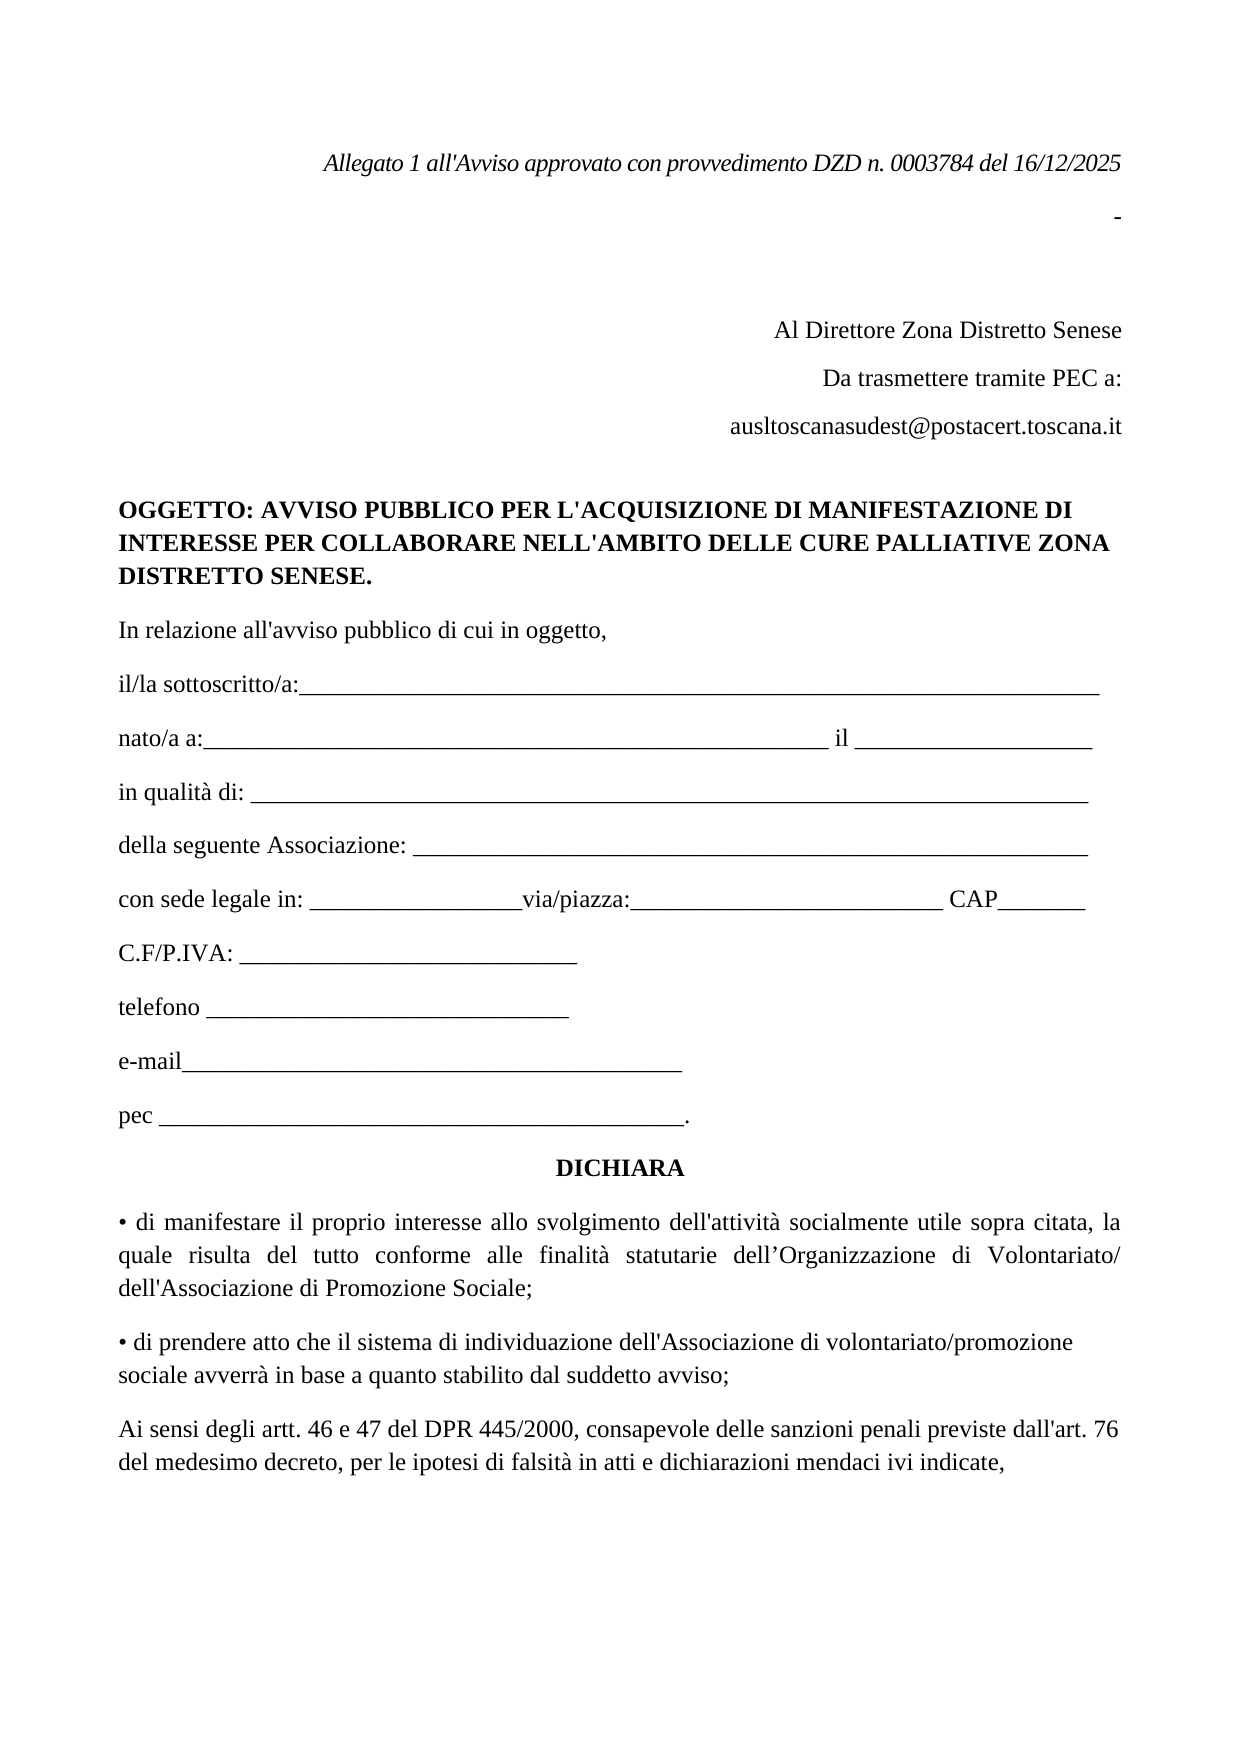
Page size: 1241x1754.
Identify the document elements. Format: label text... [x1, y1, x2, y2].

text pec __________________________________________. [118, 1100, 1122, 1128]
text • di prendere atto che il sistema di individuazione dell'Associazione di volontariato/promozione sociale avverrà in base a quanto stabilito dal suddetto avviso; [118, 1327, 1122, 1389]
text Da trasmettere tramite PEC a: [118, 363, 1122, 392]
text e-mail________________________________________ [118, 1046, 1122, 1074]
text telefono _____________________________ [118, 992, 1122, 1021]
text DICHIARA [118, 1153, 1122, 1182]
text - [118, 201, 1122, 230]
text C.F/P.IVA: ___________________________ [118, 938, 1122, 967]
text Al Direttore Zona Distretto Senese [118, 315, 1122, 344]
text OGGETTO: AVVISO PUBBLICO PER L'ACQUISIZIONE DI MANIFESTAZIONE DI INTERESSE PER COLLABORARE NELL'AMBITO DELLE CURE PALLIATIVE ZONA DISTRETTO SENESE. [118, 495, 1122, 590]
text nato/a a:__________________________________________________ il ___________________ [118, 723, 1122, 751]
text • di manifestare il proprio interesse allo svolgimento dell'attività socialmente utile sopra citata, la quale risulta del tutto conforme alle finalità statutarie dell’Organizzazione di Volontariato/ dell'Associazione di Promozione Sociale; [118, 1207, 1122, 1302]
text il/la sottoscritto/a:________________________________________________________________ [118, 669, 1122, 698]
text con sede legale in: _________________via/piazza:_________________________ CAP_______ [118, 884, 1122, 913]
text Ai sensi degli artt. 46 e 47 del DPR 445/2000, consapevole delle sanzioni penali previste dall'art. 76 del medesimo decreto, per le ipotesi di falsità in atti e dichiarazioni mendaci ivi indicate, [118, 1414, 1122, 1476]
text In relazione all'avviso pubblico di cui in oggetto, [118, 615, 1122, 644]
text ausltoscanasudest@postacert.toscana.it [118, 411, 1122, 440]
text della seguente Associazione: ______________________________________________________ [118, 830, 1122, 859]
text in qualità di: ___________________________________________________________________ [118, 777, 1122, 805]
text Allegato 1 all'Avviso approvato con provvedimento DZD n. 0003784 del 16/12/2025 [118, 148, 1122, 176]
